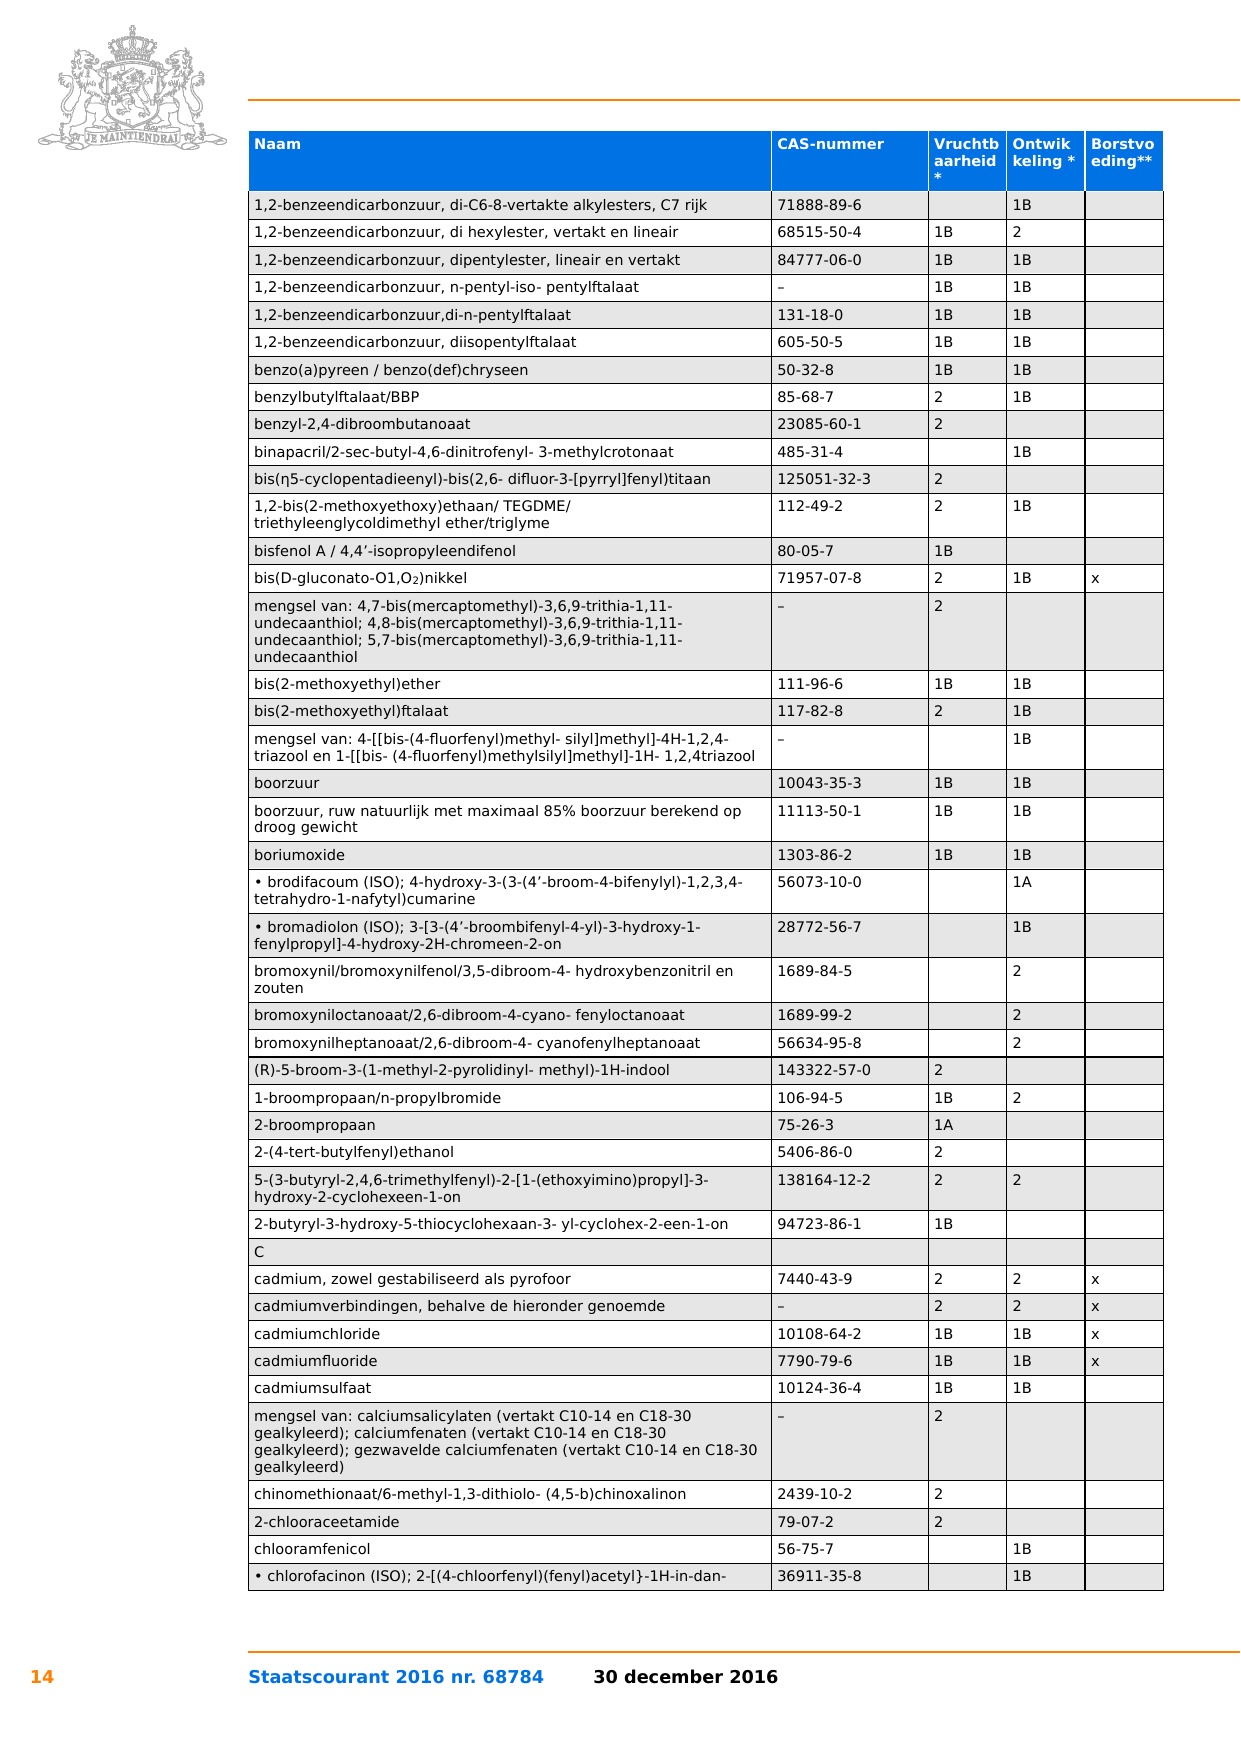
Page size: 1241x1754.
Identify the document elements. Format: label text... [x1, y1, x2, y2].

table_cell [929, 1536, 1006, 1563]
table_cell [1086, 329, 1163, 356]
table_cell boorzuur [249, 770, 771, 797]
table_cell [1086, 1239, 1163, 1265]
table_cell 1B [929, 275, 1006, 301]
table_cell 1B [1007, 302, 1084, 328]
table_cell 28772-56-7 [772, 914, 928, 957]
table_cell [929, 192, 1006, 219]
table_cell benzyl-2,4-dibroombutanoaat [249, 411, 771, 438]
table_cell [1086, 1167, 1163, 1210]
picture [38, 25, 227, 150]
table_cell [1086, 1085, 1163, 1111]
table_cell [1086, 798, 1163, 841]
table_cell 10124-36-4 [772, 1376, 928, 1402]
table_cell [929, 726, 1006, 769]
table_cell 1B [929, 1085, 1006, 1111]
table_cell 1689-99-2 [772, 1003, 928, 1029]
table_cell 2 [929, 593, 1006, 670]
table_cell 1B [1007, 439, 1084, 465]
table_cell [1086, 1376, 1163, 1402]
table_cell 11113-50-1 [772, 798, 928, 841]
table_cell 112-49-2 [772, 494, 928, 537]
table_cell 2 [929, 1294, 1006, 1320]
table_cell 2 [929, 411, 1006, 438]
table_cell 1B [1007, 329, 1084, 356]
table_header CAS-nummer [772, 131, 928, 191]
table_cell 10043-35-3 [772, 770, 928, 797]
table_cell [1086, 699, 1163, 725]
table_cell 79-07-2 [772, 1509, 928, 1535]
table_cell 1B [1007, 842, 1084, 868]
table_cell [1086, 247, 1163, 273]
table_cell 1B [1007, 914, 1084, 957]
table_cell 1B [929, 538, 1006, 564]
table_header Vruchtbaarheid * [929, 131, 1006, 191]
table_cell 2-butyryl-3-hydroxy-5-thiocyclohexaan-3- yl-cyclohex-2-een-1-on [249, 1211, 771, 1238]
table_cell 106-94-5 [772, 1085, 928, 1111]
table_cell [1086, 1211, 1163, 1238]
table_cell 84777-06-0 [772, 247, 928, 273]
table_cell bis(η5-cyclopentadieenyl)-bis(2,6- difluor-3-[pyrryl]fenyl)titaan [249, 466, 771, 493]
table_cell 1B [1007, 699, 1084, 725]
table_cell 1B [929, 329, 1006, 356]
table_cell 2439-10-2 [772, 1481, 928, 1508]
table_cell x [1086, 1266, 1163, 1292]
table_cell 1B [929, 798, 1006, 841]
table_cell mengsel van: calciumsalicylaten (vertakt C10-14 en C18-30 gealkyleerd); calciumfenaten (vertakt C10-14 en C18-30 gealkyleerd); gezwavelde calciumfenaten (vertakt C10-14 en C18-30 gealkyleerd) [249, 1403, 771, 1480]
table_cell 7440-43-9 [772, 1266, 928, 1292]
table_cell [1086, 958, 1163, 1002]
table_cell 1B [1007, 1348, 1084, 1375]
table_cell [1086, 275, 1163, 301]
table_cell [1086, 726, 1163, 769]
table_cell [1086, 1112, 1163, 1138]
table_cell [1086, 466, 1163, 493]
table_cell 2 [929, 1481, 1006, 1508]
table_cell bis(D-gluconato-O1,O2)nikkel [249, 565, 771, 592]
table_cell x [1086, 1294, 1163, 1320]
table_cell 125051-32-3 [772, 466, 928, 493]
table_cell • chlorofacinon (ISO); 2-[(4-chloorfenyl)(fenyl)acetyl}-1H-in-dan- [249, 1564, 771, 1590]
table_cell 1B [1007, 247, 1084, 273]
table_cell x [1086, 1321, 1163, 1347]
table_cell [1086, 192, 1163, 219]
table_cell 1,2-benzeendicarbonzuur, n-pentyl-iso- pentylftalaat [249, 275, 771, 301]
table_cell 71888-89-6 [772, 192, 928, 219]
table_cell [1007, 538, 1084, 564]
table_cell 1B [929, 671, 1006, 697]
table_cell chlooramfenicol [249, 1536, 771, 1563]
table_cell [1086, 411, 1163, 438]
table_cell bis(2-methoxyethyl)ether [249, 671, 771, 697]
table_cell 2 [1007, 1167, 1084, 1210]
table_cell 111-96-6 [772, 671, 928, 697]
table_cell 2 [1007, 1085, 1084, 1111]
table_cell [1007, 1403, 1084, 1480]
table_cell [929, 1003, 1006, 1029]
table_cell [929, 914, 1006, 957]
table_cell 68515-50-4 [772, 220, 928, 246]
table_cell [1086, 1509, 1163, 1535]
table_cell [1086, 439, 1163, 465]
table_cell 1B [1007, 1376, 1084, 1402]
table_cell 1B [929, 302, 1006, 328]
table_cell bis(2-methoxyethyl)ftalaat [249, 699, 771, 725]
table_cell 7790-79-6 [772, 1348, 928, 1375]
table_header Borstvoeding** [1086, 131, 1163, 191]
table_cell bromoxynilheptanoaat/2,6-dibroom-4- cyanofenylheptanoaat [249, 1030, 771, 1056]
table_cell [1086, 1030, 1163, 1056]
table_cell 117-82-8 [772, 699, 928, 725]
table_cell 5-(3-butyryl-2,4,6-trimethylfenyl)-2-[1-(ethoxyimino)propyl]-3-hydroxy-2-cyclohexeen-1-on [249, 1167, 771, 1210]
table_header Ontwikkeling * [1007, 131, 1084, 191]
table_cell [1086, 770, 1163, 797]
table_cell 2 [929, 384, 1006, 410]
table_cell [1086, 538, 1163, 564]
table_cell [1086, 494, 1163, 537]
table_cell 56-75-7 [772, 1536, 928, 1563]
table_cell [1007, 593, 1084, 670]
table_cell 1B [1007, 1321, 1084, 1347]
table_cell 2-(4-tert-butylfenyl)ethanol [249, 1140, 771, 1166]
table_cell 1A [1007, 870, 1084, 913]
table_cell [1007, 1112, 1084, 1138]
table_cell 143322-57-0 [772, 1058, 928, 1084]
table_cell 1,2-benzeendicarbonzuur, di-C6-8-vertakte alkylesters, C7 rijk [249, 192, 771, 219]
table_cell 2 [929, 1058, 1006, 1084]
table_cell cadmiumsulfaat [249, 1376, 771, 1402]
table_cell 2 [929, 494, 1006, 537]
table_cell cadmiumfluoride [249, 1348, 771, 1375]
table_cell 1B [1007, 1536, 1084, 1563]
table_cell [1086, 302, 1163, 328]
table_cell 2 [929, 1403, 1006, 1480]
table_cell 1303-86-2 [772, 842, 928, 868]
table_cell 56073-10-0 [772, 870, 928, 913]
table_cell [772, 1239, 928, 1265]
table_cell 2 [1007, 1266, 1084, 1292]
table_cell [1086, 357, 1163, 383]
table_cell cadmiumverbindingen, behalve de hieronder genoemde [249, 1294, 771, 1320]
table_cell 1B [1007, 384, 1084, 410]
table_cell [1086, 1403, 1163, 1480]
table_cell bromoxyniloctanoaat/2,6-dibroom-4-cyano- fenyloctanoaat [249, 1003, 771, 1029]
table_cell – [772, 726, 928, 769]
table_cell (R)-5-broom-3-(1-methyl-2-pyrolidinyl- methyl)-1H-indool [249, 1058, 771, 1084]
table_cell 1B [929, 247, 1006, 273]
table_cell – [772, 593, 928, 670]
table_cell 138164-12-2 [772, 1167, 928, 1210]
table_cell benzo(a)pyreen / benzo(def)chryseen [249, 357, 771, 383]
table_cell 94723-86-1 [772, 1211, 928, 1238]
table_cell [1086, 1058, 1163, 1084]
table_cell [1086, 593, 1163, 670]
table_cell cadmiumchloride [249, 1321, 771, 1347]
table_cell 1B [1007, 494, 1084, 537]
table_cell [1086, 671, 1163, 697]
table_cell – [772, 1294, 928, 1320]
table_cell [1086, 1536, 1163, 1563]
table_cell 1B [1007, 192, 1084, 219]
table_cell 1B [1007, 726, 1084, 769]
table_cell 2 [929, 699, 1006, 725]
table_header Naam [249, 131, 771, 191]
table_cell 36911-35-8 [772, 1564, 928, 1590]
table_cell 1B [929, 1211, 1006, 1238]
table_cell [1086, 842, 1163, 868]
table_cell 1-broompropaan/n-propylbromide [249, 1085, 771, 1111]
table_cell 1B [1007, 770, 1084, 797]
table_cell 1B [929, 770, 1006, 797]
table_cell 71957-07-8 [772, 565, 928, 592]
table_cell 2-chlooraceetamide [249, 1509, 771, 1535]
table_cell 1B [1007, 798, 1084, 841]
table_cell 2 [929, 1140, 1006, 1166]
table_cell [929, 958, 1006, 1002]
table_cell 23085-60-1 [772, 411, 928, 438]
table_cell 1,2-benzeendicarbonzuur, di hexylester, vertakt en lineair [249, 220, 771, 246]
table_cell binapacril/2-sec-butyl-4,6-dinitrofenyl- 3-methylcrotonaat [249, 439, 771, 465]
table_cell C [249, 1239, 771, 1265]
table_cell 2 [1007, 1030, 1084, 1056]
table_cell 1B [1007, 357, 1084, 383]
table_cell – [772, 1403, 928, 1480]
table_cell • bromadiolon (ISO); 3-[3-(4’-broombifenyl-4-yl)-3-hydroxy-1-fenylpropyl]-4-hydroxy-2H-chromeen-2-on [249, 914, 771, 957]
table_cell 1B [929, 357, 1006, 383]
table_cell 75-26-3 [772, 1112, 928, 1138]
table_cell [929, 870, 1006, 913]
table_cell 1B [929, 1348, 1006, 1375]
table_cell boriumoxide [249, 842, 771, 868]
table_cell – [772, 275, 928, 301]
table_cell 1B [1007, 671, 1084, 697]
table_cell chinomethionaat/6-methyl-1,3-dithiolo- (4,5-b)chinoxalinon [249, 1481, 771, 1508]
table_cell 485-31-4 [772, 439, 928, 465]
table_cell [1086, 384, 1163, 410]
table_cell 1A [929, 1112, 1006, 1138]
table_cell [929, 1030, 1006, 1056]
table_cell boorzuur, ruw natuurlijk met maximaal 85% boorzuur berekend op droog gewicht [249, 798, 771, 841]
table_cell mengsel van: 4,7-bis(mercaptomethyl)-3,6,9-trithia-1,11-undecaanthiol; 4,8-bis(mercaptomethyl)-3,6,9-trithia-1,11-undecaanthiol; 5,7-bis(mercaptomethyl)-3,6,9-trithia-1,11-undecaanthiol [249, 593, 771, 670]
table_cell 2 [929, 466, 1006, 493]
table_cell mengsel van: 4-[[bis-(4-fluorfenyl)methyl- silyl]methyl]-4H-1,2,4-triazool en 1-[[bis- (4-fluorfenyl)methylsilyl]methyl]-1H- 1,2,4triazool [249, 726, 771, 769]
table_cell 2 [929, 1167, 1006, 1210]
table_cell x [1086, 565, 1163, 592]
table_cell [1086, 1003, 1163, 1029]
table_cell [929, 1564, 1006, 1590]
table_cell 1B [1007, 565, 1084, 592]
table_cell 1B [929, 220, 1006, 246]
table_cell 1B [929, 1376, 1006, 1402]
table_cell bisfenol A / 4,4’-isopropyleendifenol [249, 538, 771, 564]
table_cell [1086, 220, 1163, 246]
table_cell [1007, 466, 1084, 493]
table_cell 131-18-0 [772, 302, 928, 328]
table_cell 2 [929, 1509, 1006, 1535]
table_cell bromoxynil/bromoxynilfenol/3,5-dibroom-4- hydroxybenzonitril en zouten [249, 958, 771, 1002]
table_cell [1007, 1481, 1084, 1508]
table_cell benzylbutylftalaat/BBP [249, 384, 771, 410]
table_cell 1B [929, 1321, 1006, 1347]
table_cell 10108-64-2 [772, 1321, 928, 1347]
table_cell 1689-84-5 [772, 958, 928, 1002]
table_cell [1086, 1481, 1163, 1508]
table_cell 50-32-8 [772, 357, 928, 383]
table_cell 2 [929, 1266, 1006, 1292]
table_cell 2 [1007, 220, 1084, 246]
table_cell 2 [1007, 958, 1084, 1002]
table_cell cadmium, zowel gestabiliseerd als pyrofoor [249, 1266, 771, 1292]
table_cell 80-05-7 [772, 538, 928, 564]
table_cell [1007, 411, 1084, 438]
table_cell [1007, 1058, 1084, 1084]
table_cell x [1086, 1348, 1163, 1375]
table_cell [1086, 1564, 1163, 1590]
table_cell [1086, 914, 1163, 957]
table_cell • brodifacoum (ISO); 4-hydroxy-3-(3-(4’-broom-4-bifenylyl)-1,2,3,4-tetrahydro-1-nafytyl)cumarine [249, 870, 771, 913]
table_cell [1086, 870, 1163, 913]
table_cell [1007, 1509, 1084, 1535]
table_cell 2 [1007, 1294, 1084, 1320]
table_cell 2 [929, 565, 1006, 592]
table_cell 1,2-bis(2-methoxyethoxy)ethaan/ TEGDME/ triethyleenglycoldimethyl­ ether/triglyme [249, 494, 771, 537]
table_cell [1007, 1211, 1084, 1238]
table_cell 1B [929, 842, 1006, 868]
table_cell [1086, 1140, 1163, 1166]
table_cell 56634-95-8 [772, 1030, 928, 1056]
table_cell 2-broompropaan [249, 1112, 771, 1138]
table_cell 605-50-5 [772, 329, 928, 356]
table_cell 5406-86-0 [772, 1140, 928, 1166]
table_cell 85-68-7 [772, 384, 928, 410]
table_cell 1B [1007, 275, 1084, 301]
table_cell 1,2-benzeendicarbonzuur, dipentylester, lineair en vertakt [249, 247, 771, 273]
table_cell 1,2-benzeendicarbonzuur, diisopentylftalaat [249, 329, 771, 356]
table_cell [929, 1239, 1006, 1265]
table_cell [1007, 1140, 1084, 1166]
table_cell [929, 439, 1006, 465]
table_cell 2 [1007, 1003, 1084, 1029]
table_cell [1007, 1239, 1084, 1265]
table_cell 1,2-benzeendicarbonzuur,di-n-pentylftalaat [249, 302, 771, 328]
table_cell 1B [1007, 1564, 1084, 1590]
